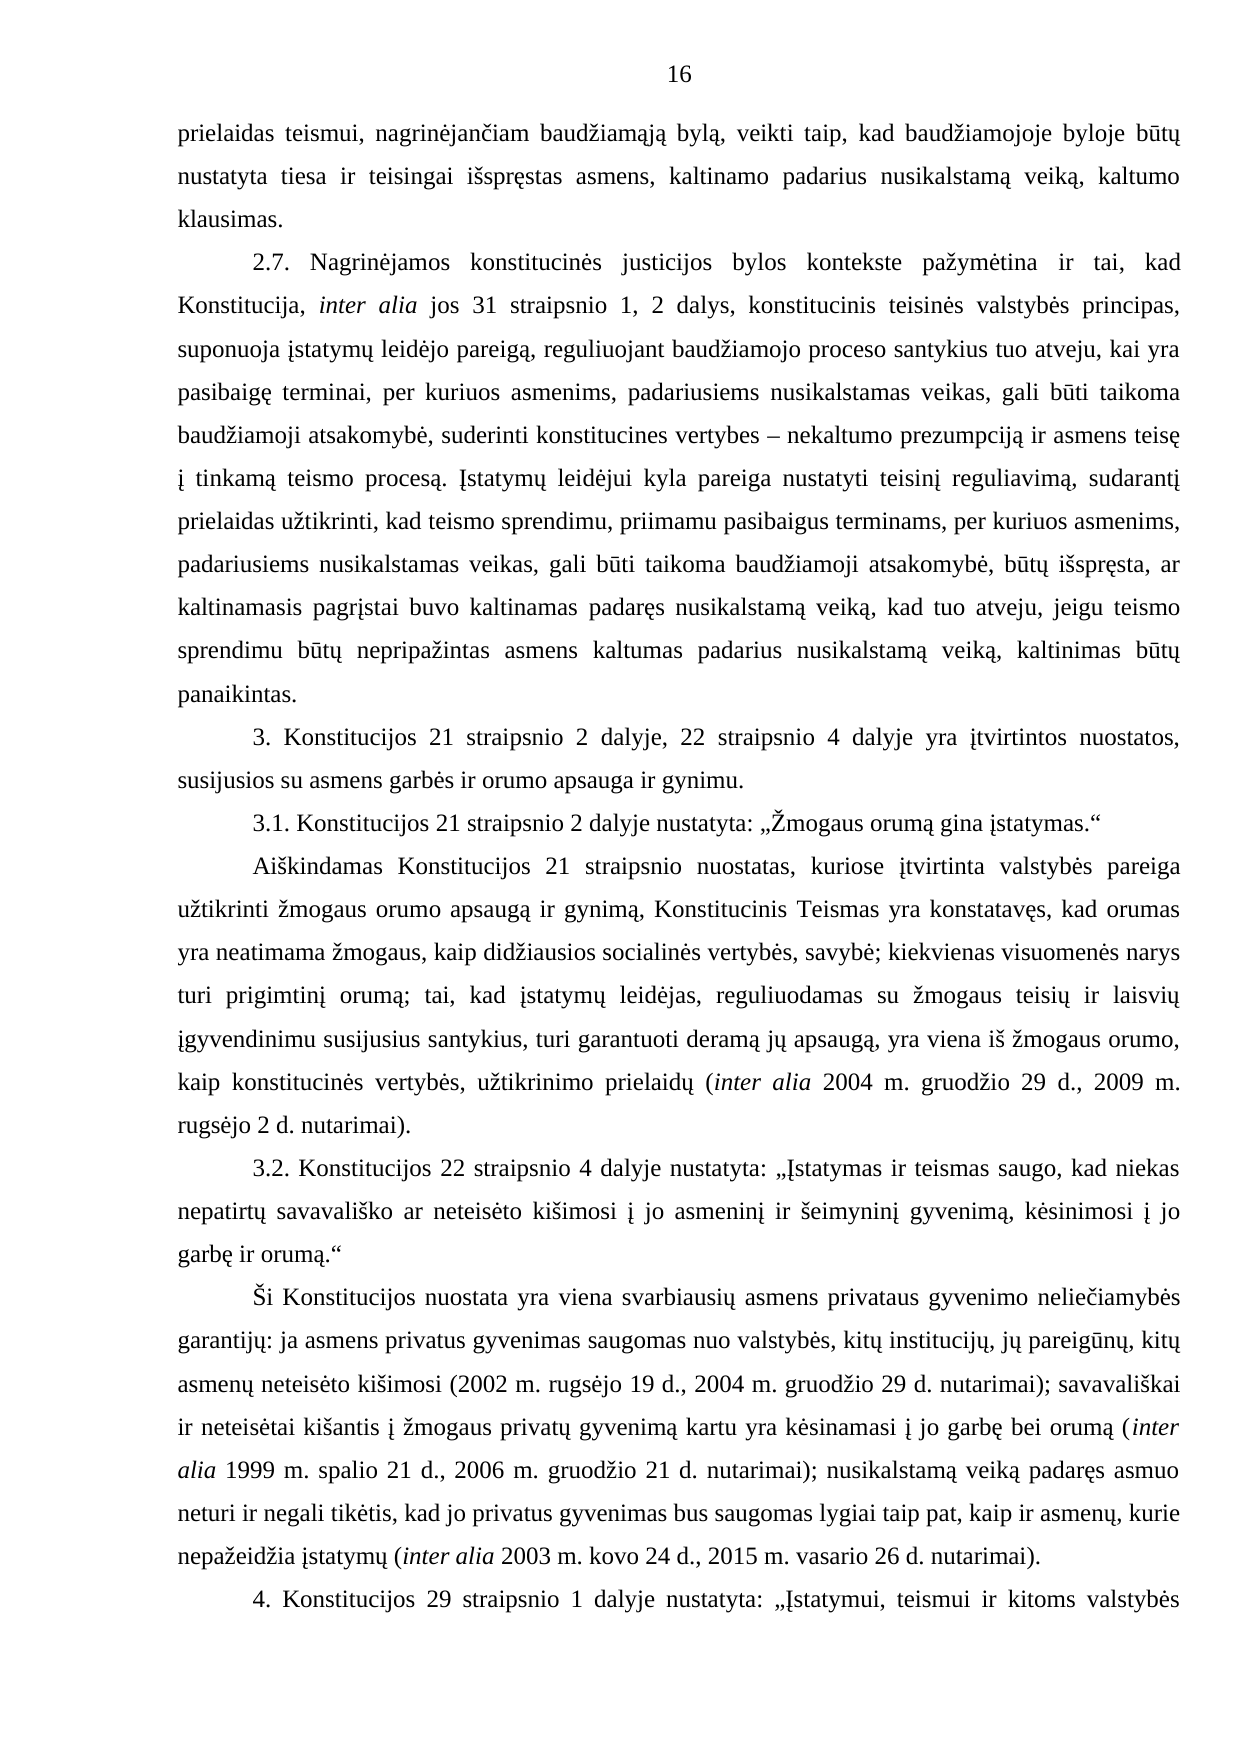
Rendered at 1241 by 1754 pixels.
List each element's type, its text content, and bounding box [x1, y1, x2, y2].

text 4. Konstitucijos 29 straipsnio 1 dalyje nustatyta: „Įstatymui, teismui ir kitoms valstybės [177, 1584, 1181, 1613]
text 2.7. Nagrinėjamos konstitucinės justicijos bylos kontekste pažymėtina ir tai, kad Konstitucija, inter alia jos 31 straipsnio 1, 2 dalys, konstitucinis teisinės valstybės principas, suponuoja įstatymų leidėjo pareigą, reguliuojant baudžiamojo proceso santykius tuo atveju, kai yra pasibaigę terminai, per kuriuos asmenims, padariusiems nusikalstamas veikas, gali būti taikoma baudžiamoji atsakomybė, suderinti konstitucines vertybes – nekaltumo prezumpciją ir asmens teisę į tinkamą teismo procesą. Įstatymų leidėjui kyla pareiga nustatyti teisinį reguliavimą, sudarantį prielaidas užtikrinti, kad teismo sprendimu, priimamu pasibaigus terminams, per kuriuos asmenims, padariusiems nusikalstamas veikas, gali būti taikoma baudžiamoji atsakomybė, būtų išspręsta, ar kaltinamasis pagrįstai buvo kaltinamas padaręs nusikalstamą veiką, kad tuo atveju, jeigu teismo sprendimu būtų nepripažintas asmens kaltumas padarius nusikalstamą veiką, kaltinimas būtų panaikintas. [177, 247, 1181, 707]
text 3. Konstitucijos 21 straipsnio 2 dalyje, 22 straipsnio 4 dalyje yra įtvirtintos nuostatos, susijusios su asmens garbės ir orumo apsauga ir gynimu. [177, 722, 1181, 794]
text 3.2. Konstitucijos 22 straipsnio 4 dalyje nustatyta: „Įstatymas ir teismas saugo, kad niekas nepatirtų savavališko ar neteisėto kišimosi į jo asmeninį ir šeimyninį gyvenimą, kėsinimosi į jo garbę ir orumą.“ [177, 1153, 1181, 1268]
text Ši Konstitucijos nuostata yra viena svarbiausių asmens privataus gyvenimo neliečiamybės garantijų: ja asmens privatus gyvenimas saugomas nuo valstybės, kitų institucijų, jų pareigūnų, kitų asmenų neteisėto kišimosi (2002 m. rugsėjo 19 d., 2004 m. gruodžio 29 d. nutarimai); savavališkai ir neteisėtai kišantis į žmogaus privatų gyvenimą kartu yra kėsinamasi į jo garbę bei orumą (inter alia 1999 m. spalio 21 d., 2006 m. gruodžio 21 d. nutarimai); nusikalstamą veiką padaręs asmuo neturi ir negali tikėtis, kad jo privatus gyvenimas bus saugomas lygiai taip pat, kaip ir asmenų, kurie nepažeidžia įstatymų (inter alia 2003 m. kovo 24 d., 2015 m. vasario 26 d. nutarimai). [177, 1282, 1181, 1570]
text 3.1. Konstitucijos 21 straipsnio 2 dalyje nustatyta: „Žmogaus orumą gina įstatymas.“ [177, 808, 1181, 837]
text prielaidas teismui, nagrinėjančiam baudžiamąją bylą, veikti taip, kad baudžiamojoje byloje būtų nustatyta tiesa ir teisingai išspręstas asmens, kaltinamo padarius nusikalstamą veiką, kaltumo klausimas. [177, 118, 1181, 233]
text Aiškindamas Konstitucijos 21 straipsnio nuostatas, kuriose įtvirtinta valstybės pareiga užtikrinti žmogaus orumo apsaugą ir gynimą, Konstitucinis Teismas yra konstatavęs, kad orumas yra neatimama žmogaus, kaip didžiausios socialinės vertybės, savybė; kiekvienas visuomenės narys turi prigimtinį orumą; tai, kad įstatymų leidėjas, reguliuodamas su žmogaus teisių ir laisvių įgyvendinimu susijusius santykius, turi garantuoti deramą jų apsaugą, yra viena iš žmogaus orumo, kaip konstitucinės vertybės, užtikrinimo prielaidų (inter alia 2004 m. gruodžio 29 d., 2009 m. rugsėjo 2 d. nutarimai). [177, 851, 1181, 1139]
